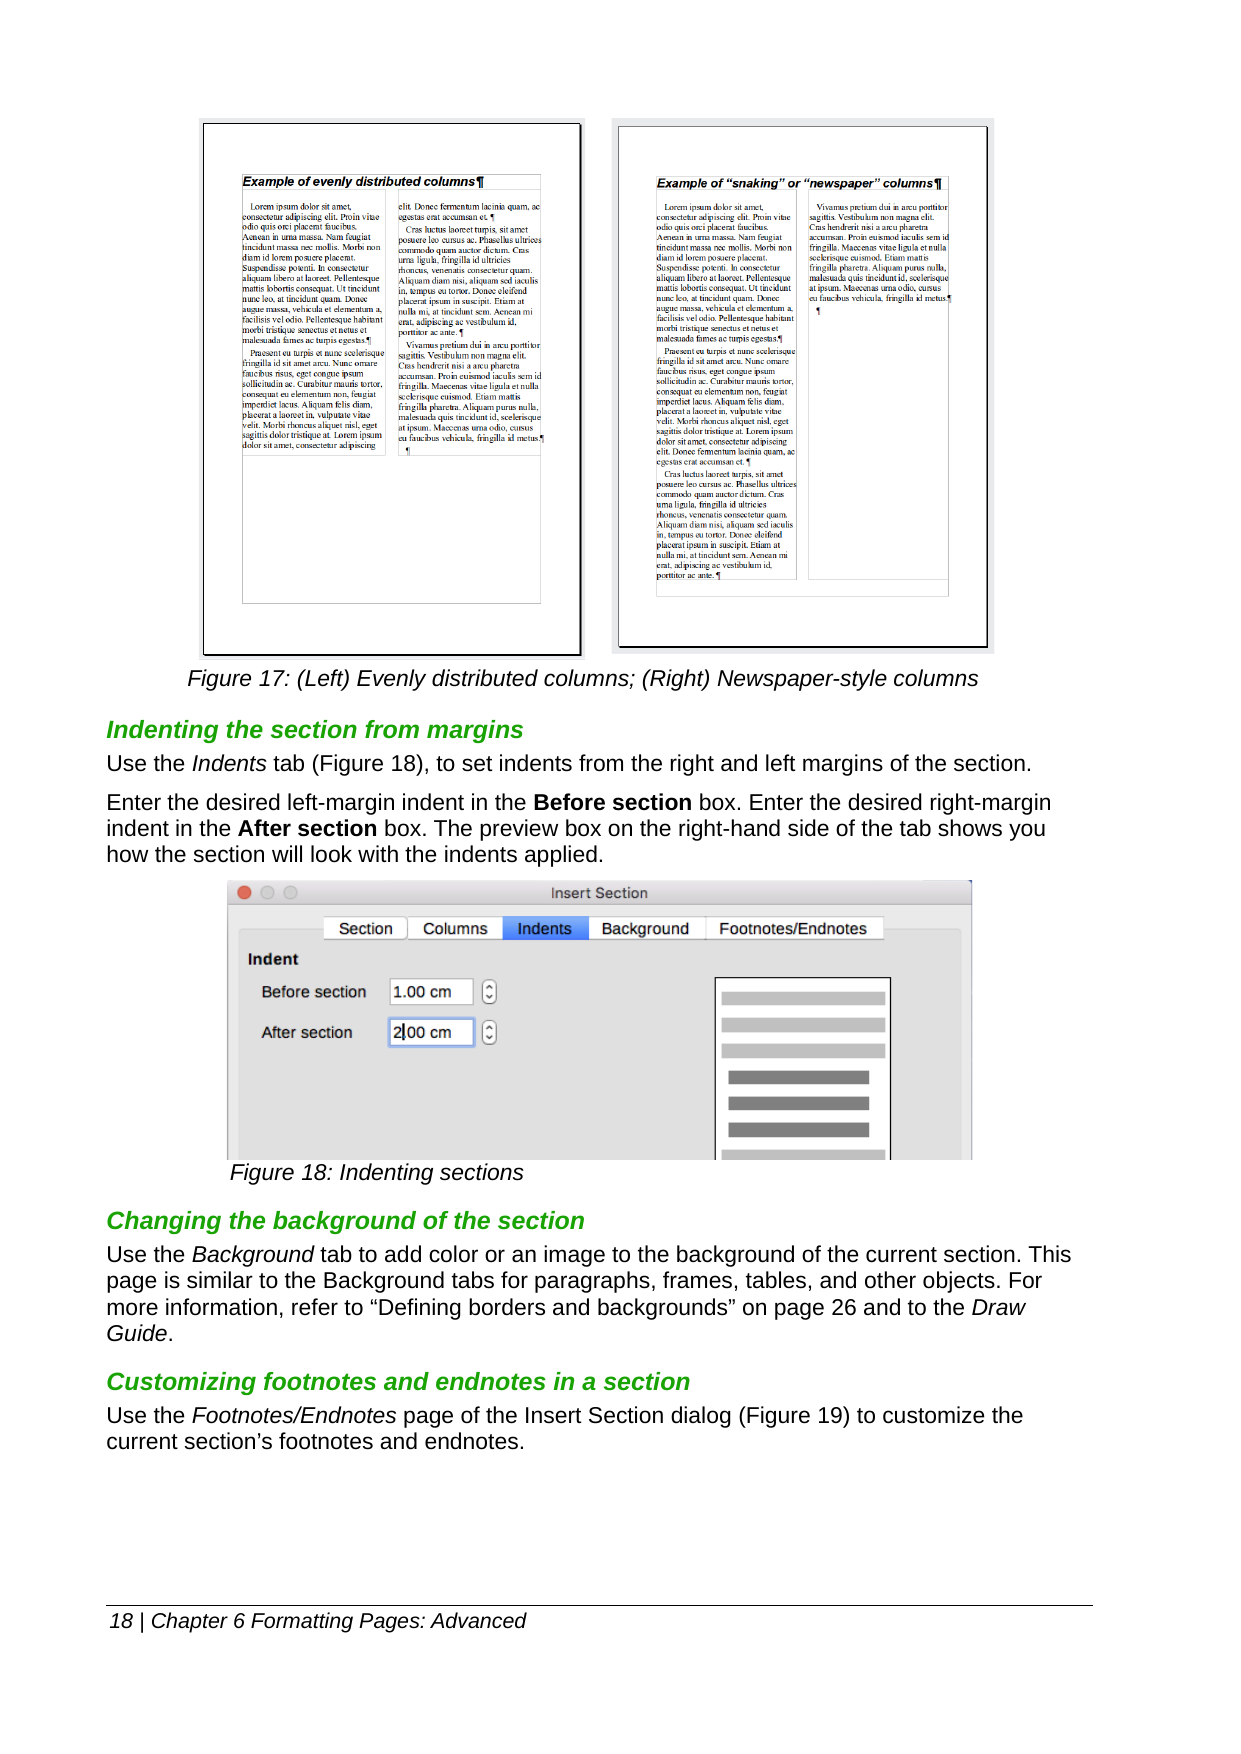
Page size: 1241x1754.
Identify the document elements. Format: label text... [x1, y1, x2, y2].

text Use the Indents tab (Figure 18), to set indents from the right and left margins of the section. [106, 749, 1093, 776]
table_header [187, 118, 600, 664]
picture [611, 118, 995, 654]
subtitle Indenting the section from margins [106, 715, 1093, 744]
table_header [600, 118, 1001, 664]
text Enter the desired left-margin indent in the Before section box. Enter the desired right-margin indent in the After section box. The preview box on the right-hand side of the tab shows you how the section will look with the indents applied. [106, 788, 1093, 867]
picture [198, 118, 586, 660]
subtitle Changing the background of the section [106, 1206, 1093, 1235]
text Use the Background tab to add color or an image to the background of the current section. This page is similar to the Background tabs for paragraphs, frames, tables, and other objects. For more information, refer to “Defining borders and backgrounds” on page 26 and to the Draw Guide. [106, 1241, 1093, 1346]
table_cell Figure 17: (Left) Evenly distributed columns; (Right) Newspaper-style columns [187, 665, 1001, 694]
text Figure 18: Indenting sections [229, 1160, 969, 1186]
text Use the Footnotes/Endnotes page of the Insert Section dialog (Figure 19) to customize the current section’s footnotes and endnotes. [106, 1402, 1093, 1454]
picture [226, 880, 973, 1160]
subtitle Customizing footnotes and endnotes in a section [106, 1367, 1093, 1396]
